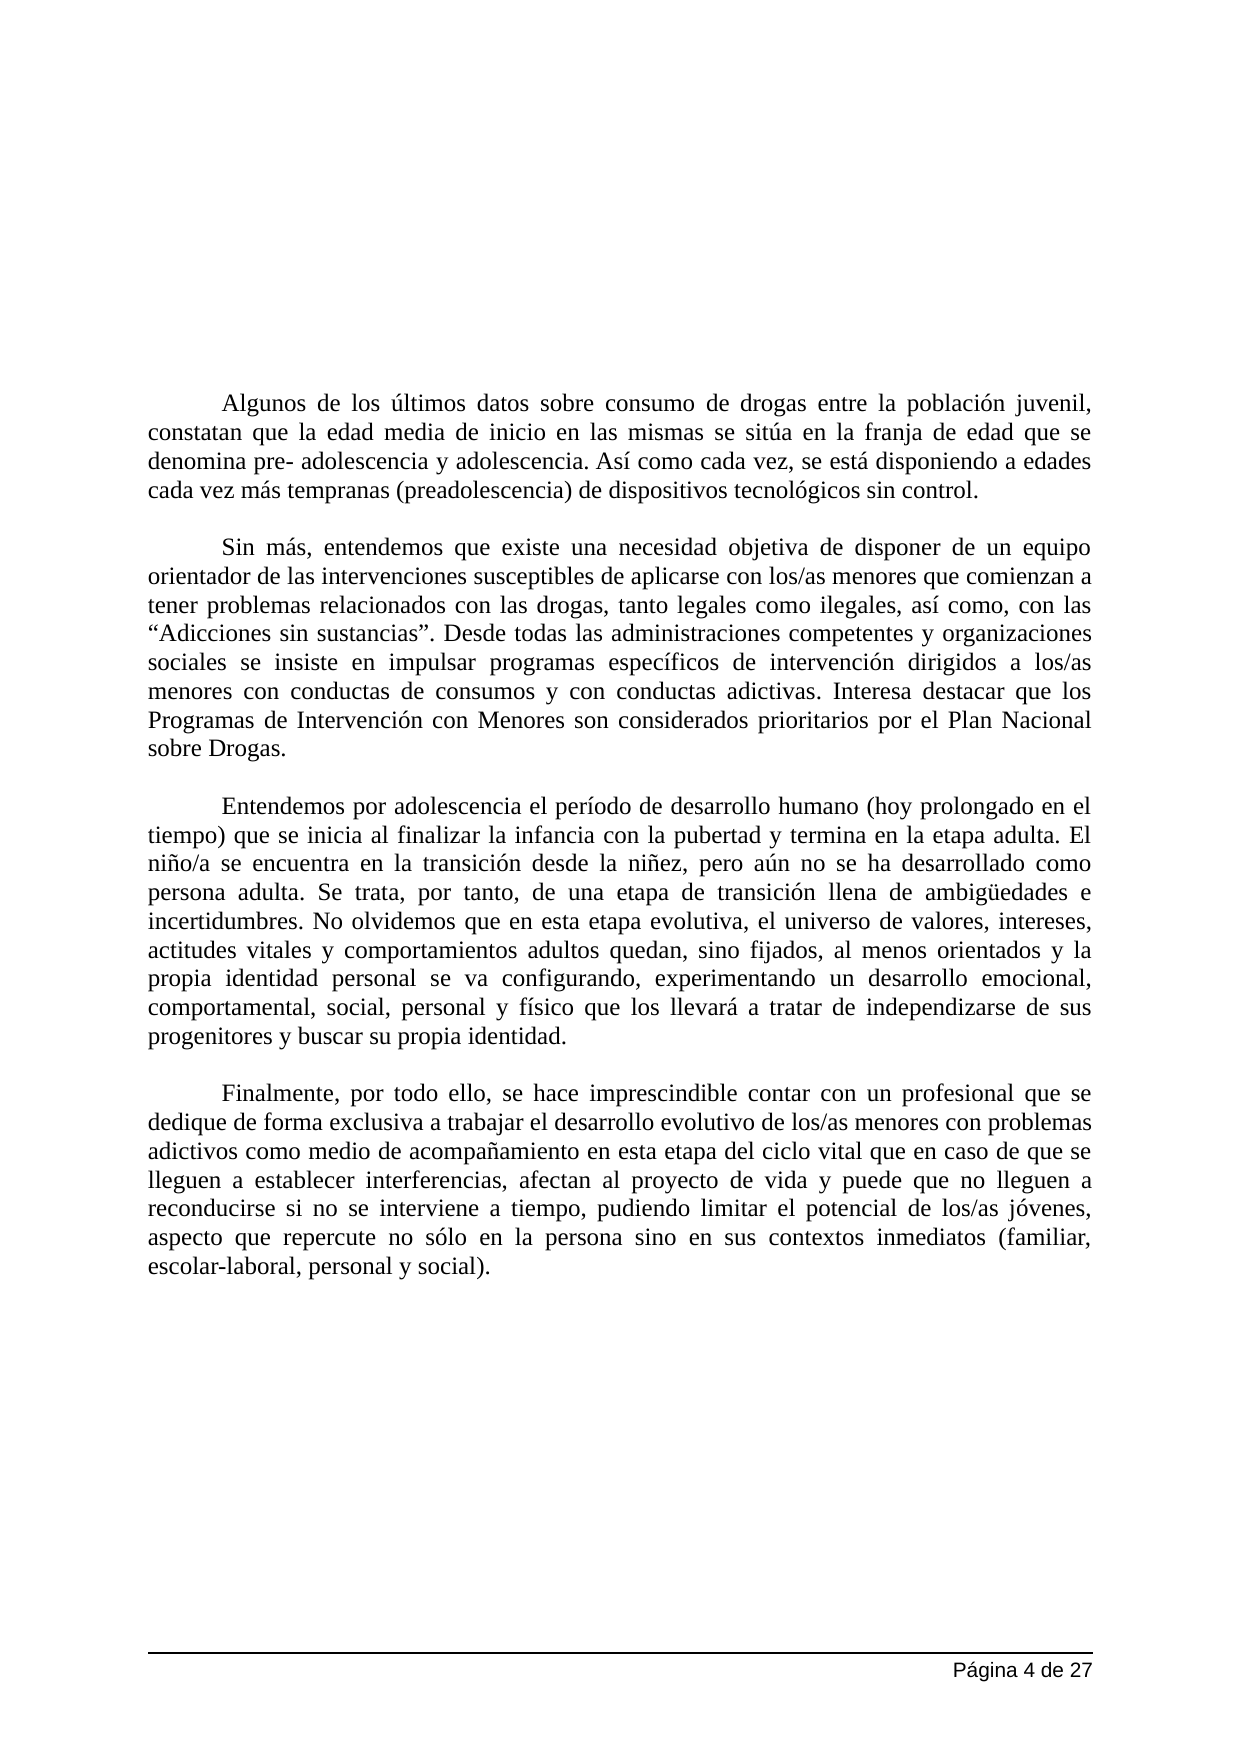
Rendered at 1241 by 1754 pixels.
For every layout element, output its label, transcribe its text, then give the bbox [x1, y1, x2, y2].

text Sin más, entendemos que existe una necesidad objetiva de disponer de un equipo orientador de las intervenciones susceptibles de aplicarse con los/as menores que comienzan a tener problemas relacionados con las drogas, tanto legales como ilegales, así como, con las “Adicciones sin sustancias”. Desde todas las administraciones competentes y organizaciones sociales se insiste en impulsar programas específicos de intervención dirigidos a los/as menores con conductas de consumos y con conductas adictivas. Interesa destacar que los Programas de Intervención con Menores son considerados prioritarios por el Plan Nacional sobre Drogas. [148, 532, 1093, 762]
text Entendemos por adolescencia el período de desarrollo humano (hoy prolongado en el tiempo) que se inicia al finalizar la infancia con la pubertad y termina en la etapa adulta. El niño/a se encuentra en la transición desde la niñez, pero aún no se ha desarrollado como persona adulta. Se trata, por tanto, de una etapa de transición llena de ambigüedades e incertidumbres. No olvidemos que en esta etapa evolutiva, el universo de valores, intereses, actitudes vitales y comportamientos adultos quedan, sino fijados, al menos orientados y la propia identidad personal se va configurando, experimentando un desarrollo emocional, comportamental, social, personal y físico que los llevará a tratar de independizarse de sus progenitores y buscar su propia identidad. [148, 791, 1093, 1050]
text Finalmente, por todo ello, se hace imprescindible contar con un profesional que se dedique de forma exclusiva a trabajar el desarrollo evolutivo de los/as menores con problemas adictivos como medio de acompañamiento en esta etapa del ciclo vital que en caso de que se lleguen a establecer interferencias, afectan al proyecto de vida y puede que no lleguen a reconducirse si no se interviene a tiempo, pudiendo limitar el potencial de los/as jóvenes, aspecto que repercute no sólo en la persona sino en sus contextos inmediatos (familiar, escolar-laboral, personal y social). [148, 1078, 1093, 1280]
text Algunos de los últimos datos sobre consumo de drogas entre la población juvenil, constatan que la edad media de inicio en las mismas se sitúa en la franja de edad que se denomina pre- adolescencia y adolescencia. Así como cada vez, se está disponiendo a edades cada vez más tempranas (preadolescencia) de dispositivos tecnológicos sin control. [148, 388, 1093, 503]
